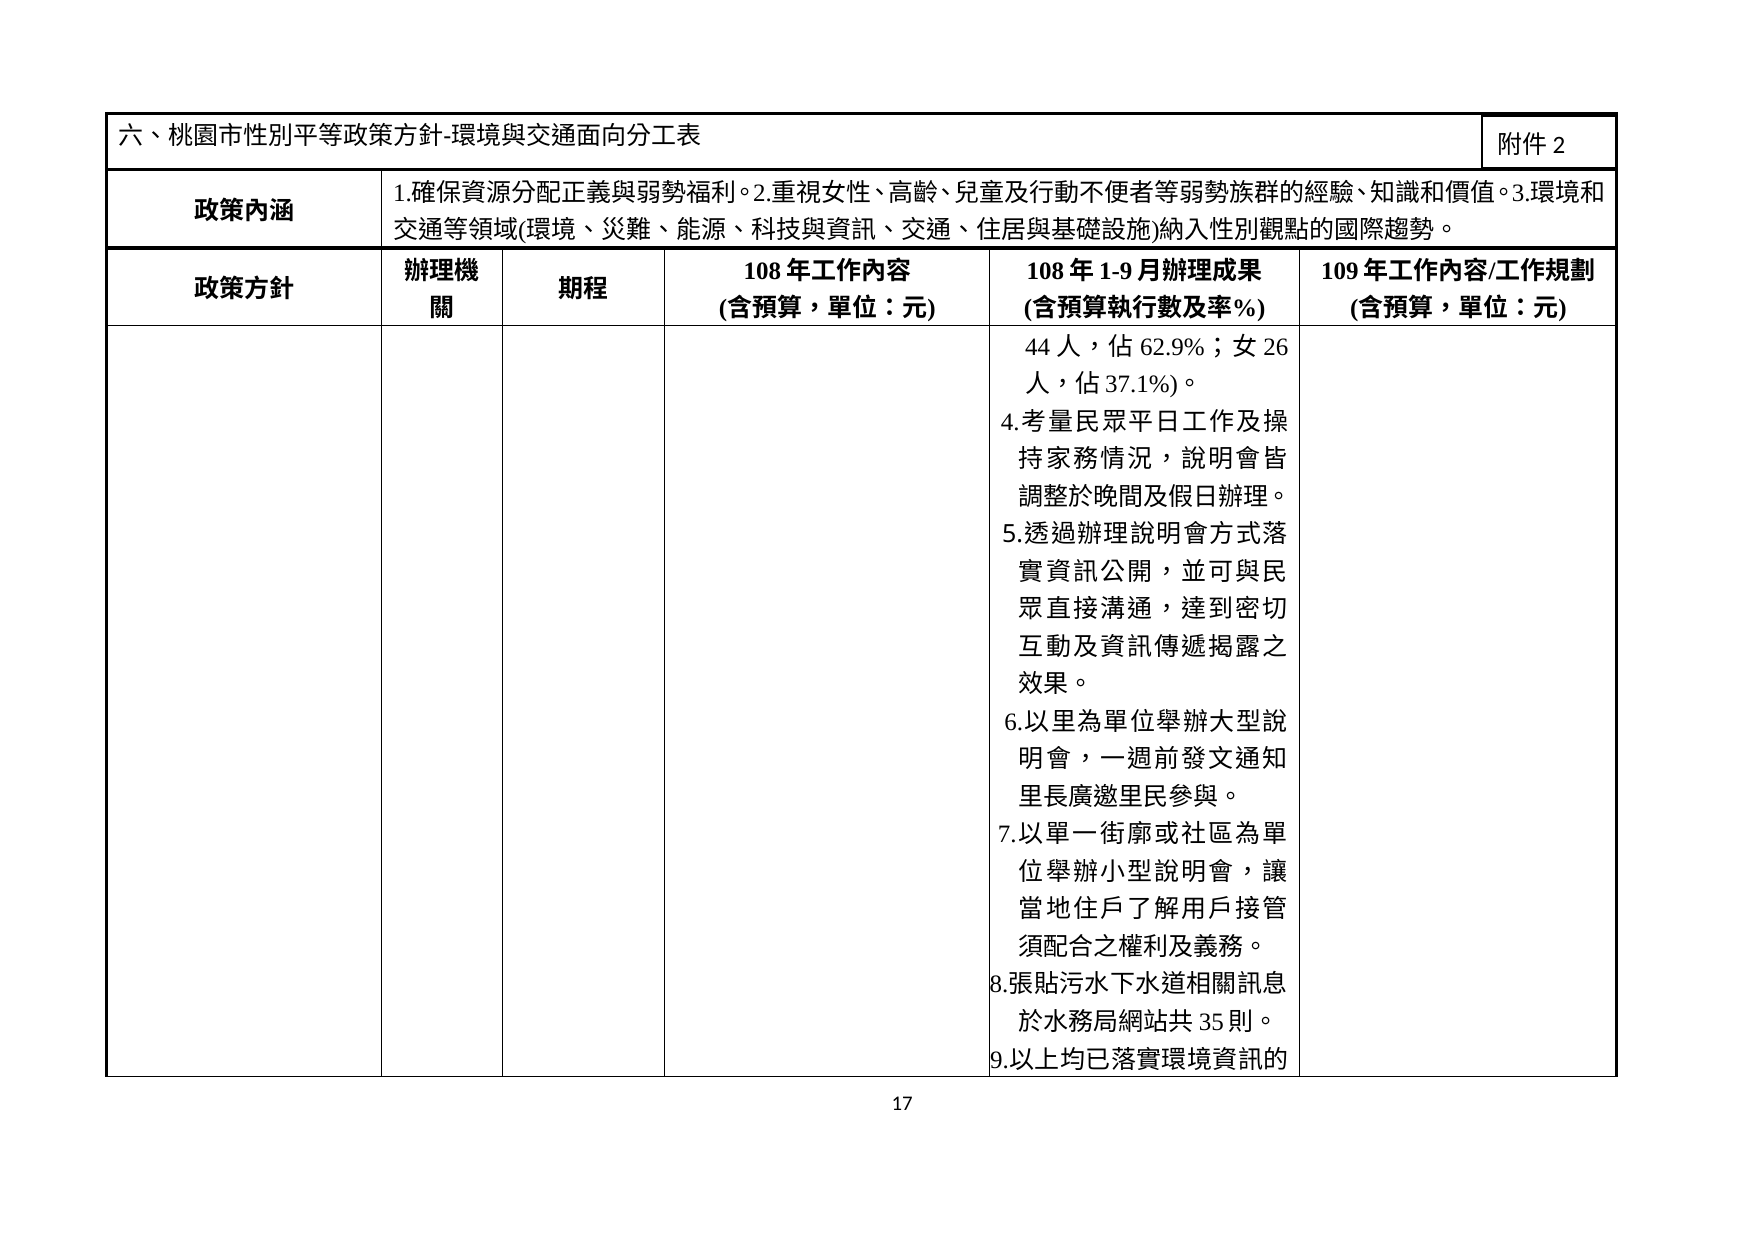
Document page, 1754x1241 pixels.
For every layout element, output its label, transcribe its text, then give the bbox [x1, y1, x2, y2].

table_cell [1300, 326, 1615, 1076]
table_cell 政策方針 [108, 250, 381, 324]
table_header 六、桃園市性別平等政策方針-環境與交通面向分工表 [108, 115, 1481, 168]
table_cell 44人，佔62.9%；女26人，佔37.1%)。 4.考量民眾平日工作及操持家務情況，說明會皆調整於晚間及假日辦理。 5.透過辦理說明會方式落實資訊公開，並可與民眾直接溝通，達到密切互動及資訊傳遞揭露之效果。 6.以里為單位舉辦大型說明會，一週前發文通知里長廣邀里民參與。 7.以單一街廓或社區為單位舉辦小型說明會，讓當地住戶了解用戶接管須配合之權利及義務。 8.張貼污水下水道相關訊息於水務局網站共35則。 9.以上均已落實環境資訊的 [990, 326, 1299, 1076]
table_cell 期程 [503, 250, 664, 324]
table_cell 1.確保資源分配正義與弱勢福利。2.重視女性、高齡、兒童及行動不便者等弱勢族群的經驗、知識和價值。3.環境和交通等領域(環境、災難、能源、科技與資訊、交通、住居與基礎設施)納入性別觀點的國際趨勢。 [382, 171, 1615, 246]
table_cell [665, 326, 989, 1076]
table_cell [108, 326, 381, 1076]
table_cell 政策內涵 [108, 171, 381, 246]
table_cell [503, 326, 664, 1076]
table_cell 108年工作內容 (含預算，單位：元) [665, 250, 989, 324]
table_cell 辦理機關 [382, 250, 502, 324]
table_cell [382, 326, 502, 1076]
table_cell 109年工作內容/工作規劃 (含預算，單位：元) [1300, 250, 1615, 324]
table_cell 108年1-9月辦理成果 (含預算執行數及率%) [990, 250, 1299, 324]
